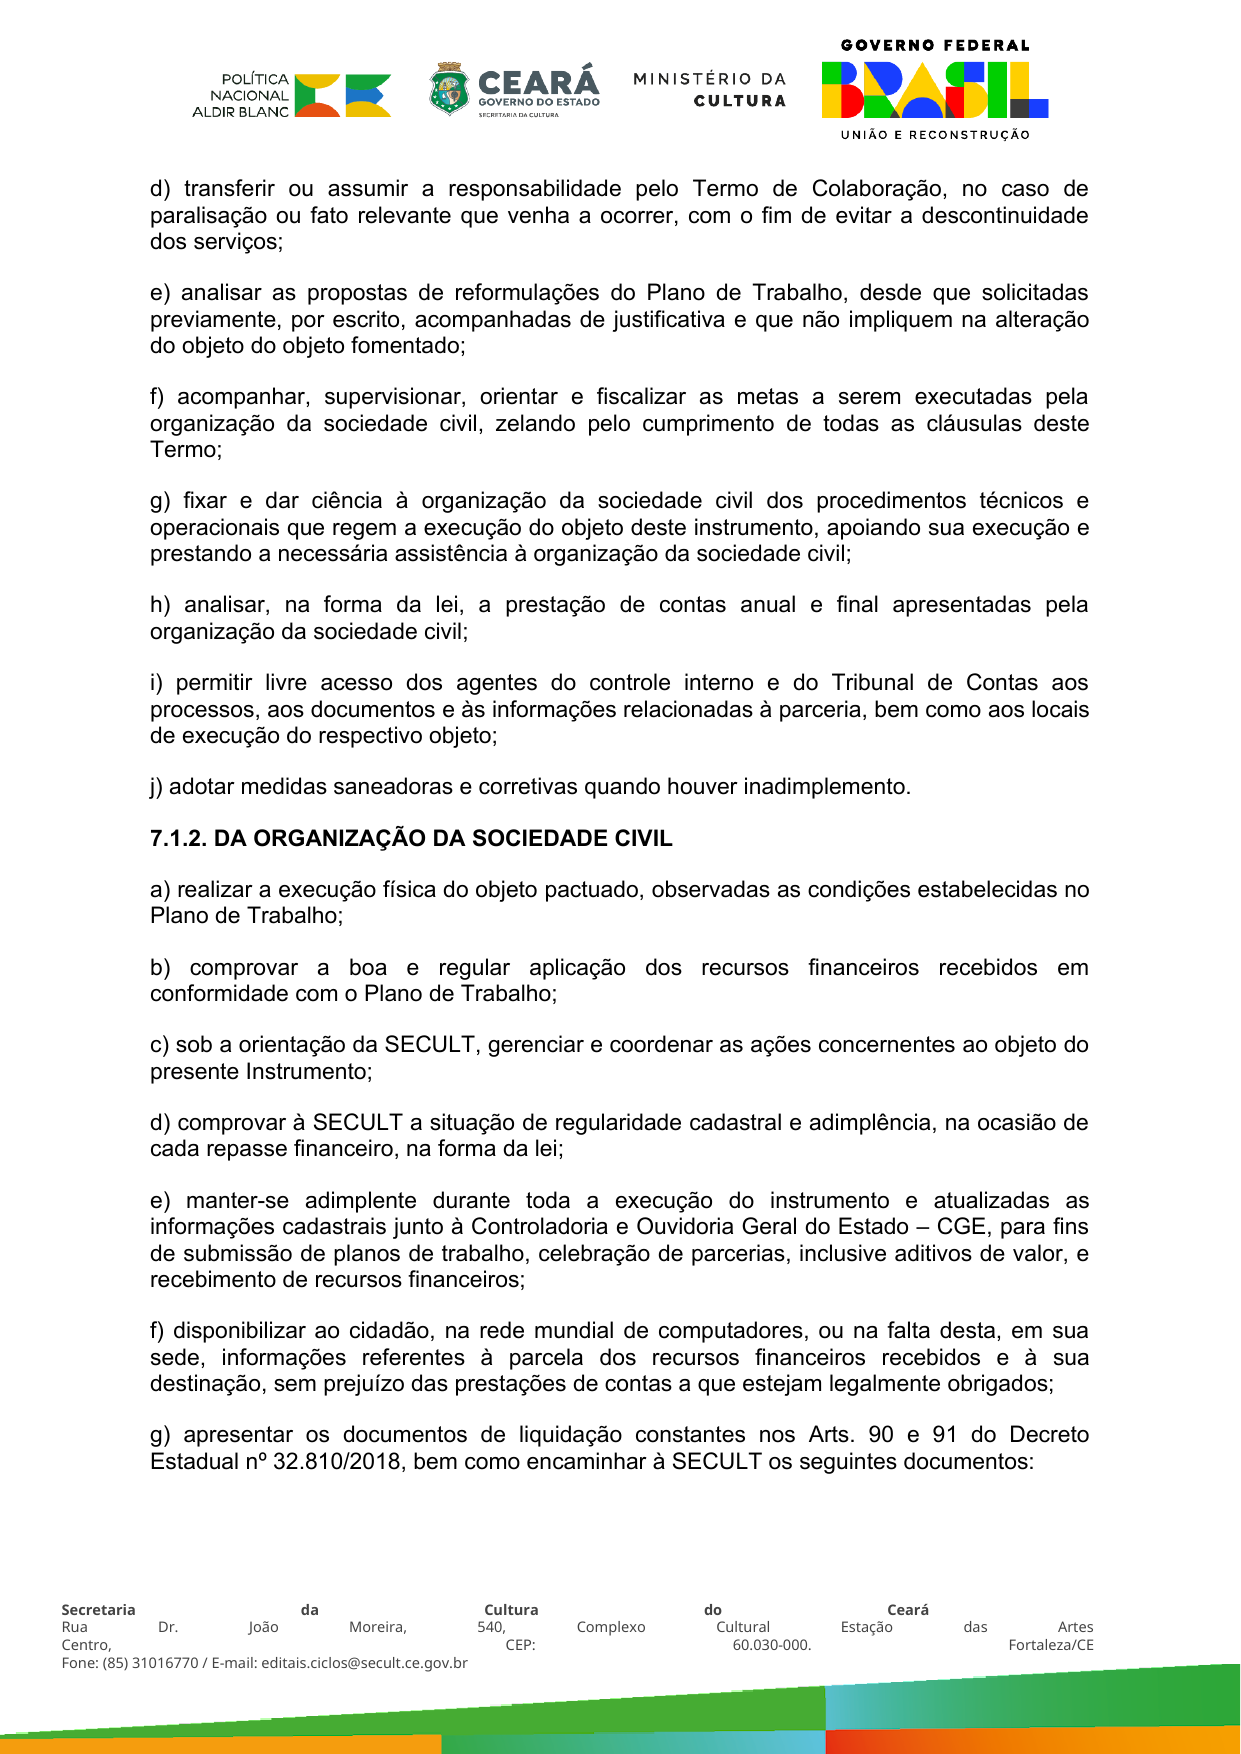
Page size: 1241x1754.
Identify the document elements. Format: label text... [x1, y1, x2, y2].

text h) analisar, na forma da lei, a prestação de contas anual e final apresentadas pela organização da sociedade civil; [150, 591, 1090, 644]
text c) sob a orientação da SECULT, gerenciar e coordenar as ações concernentes ao objeto do presente Instrumento; [150, 1031, 1090, 1084]
picture [0, 1664, 1241, 1754]
text f) acompanhar, supervisionar, orientar e fiscalizar as metas a serem executadas pela organização da sociedade civil, zelando pelo cumprimento de todas as cláusulas deste Termo; [150, 383, 1090, 462]
text g) fixar e dar ciência à organização da sociedade civil dos procedimentos técnicos e operacionais que regem a execução do objeto deste instrumento, apoiando sua execução e prestando a necessária assistência à organização da sociedade civil; [150, 487, 1090, 566]
text b) comprovar a boa e regular aplicação dos recursos financeiros recebidos em conformidade com o Plano de Trabalho; [150, 954, 1090, 1006]
text d) comprovar à SECULT a situação de regularidade cadastral e adimplência, na ocasião de cada repasse financeiro, na forma da lei; [150, 1109, 1090, 1162]
text e) analisar as propostas de reformulações do Plano de Trabalho, desde que solicitadas previamente, por escrito, acompanhadas de justificativa e que não impliquem na alteração do objeto do objeto fomentado; [150, 279, 1090, 358]
text d) transferir ou assumir a responsabilidade pelo Termo de Colaboração, no caso de paralisação ou fato relevante que venha a ocorrer, com o fim de evitar a descontinuidade dos serviços; [150, 150, 1090, 254]
text f) disponibilizar ao cidadão, na rede mundial de computadores, ou na falta desta, em sua sede, informações referentes à parcela dos recursos financeiros recebidos e à sua destinação, sem prejuízo das prestações de contas a que estejam legalmente obrigados; [150, 1317, 1090, 1396]
text g) apresentar os documentos de liquidação constantes nos Arts. 90 e 91 do Decreto Estadual nº 32.810/2018, bem como encaminhar à SECULT os seguintes documentos: [150, 1421, 1090, 1474]
picture [149, 23, 1091, 157]
text i) permitir livre acesso dos agentes do controle interno e do Tribunal de Contas aos processos, aos documentos e às informações relacionadas à parceria, bem como aos locais de execução do respectivo objeto; [150, 669, 1090, 748]
text e) manter-se adimplente durante toda a execução do instrumento e atualizadas as informações cadastrais junto à Controladoria e Ouvidoria Geral do Estado – CGE, para fins de submissão de planos de trabalho, celebração de parcerias, inclusive aditivos de valor, e recebimento de recursos financeiros; [150, 1187, 1090, 1292]
text j) adotar medidas saneadoras e corretivas quando houver inadimplemento. [150, 773, 1090, 799]
text a) realizar a execução física do objeto pactuado, observadas as condições estabelecidas no Plano de Trabalho; [150, 876, 1090, 929]
text 7.1.2. DA ORGANIZAÇÃO DA SOCIEDADE CIVIL [150, 824, 1090, 851]
